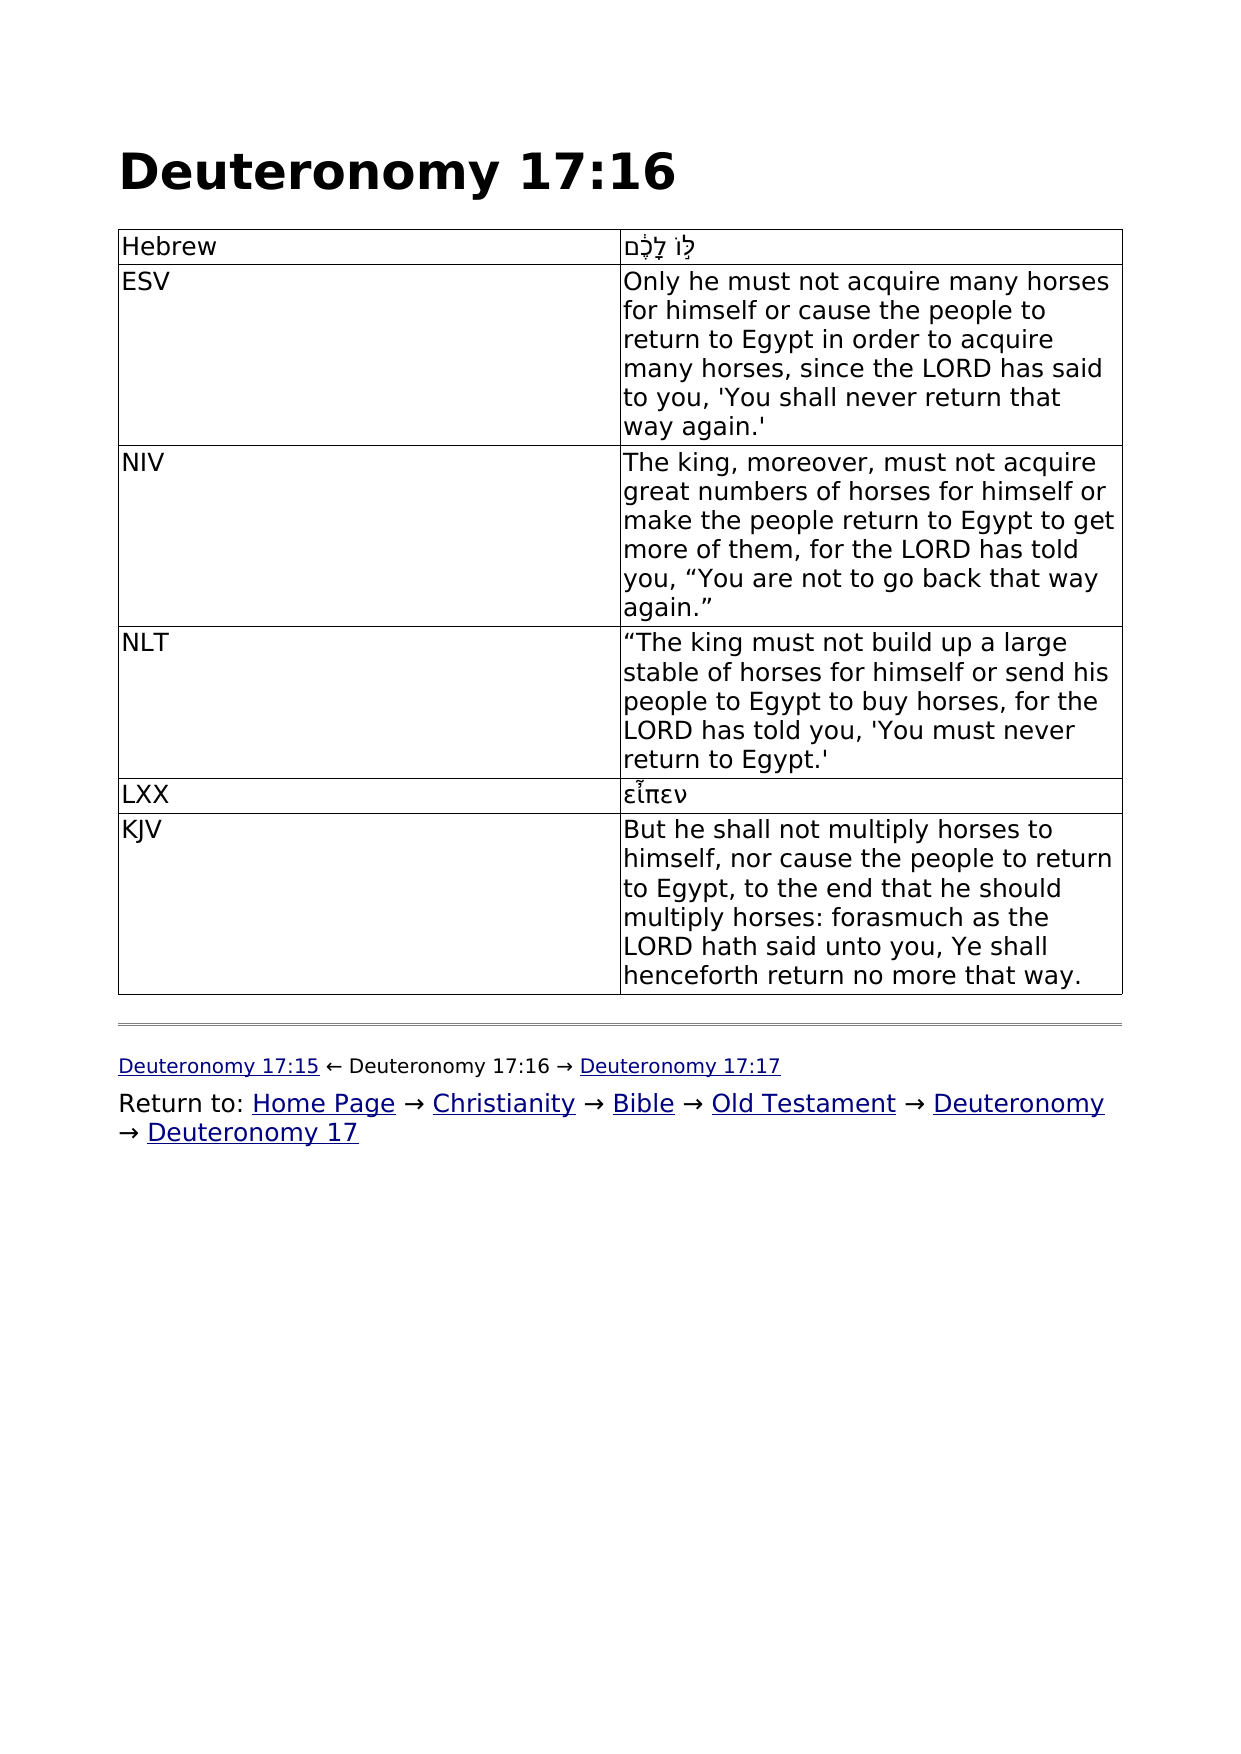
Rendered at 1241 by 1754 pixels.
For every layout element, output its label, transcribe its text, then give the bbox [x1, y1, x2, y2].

table_cell εἶπεν [621, 779, 1122, 812]
text Return to: Home Page → Christianity → Bible → Old Testament → Deuteronomy → Deuteronomy 17 [118, 1089, 1122, 1147]
table_cell Only he must not acquire many horses for himself or cause the people to return to Egypt in order to acquire many horses, since the LORD has said to you, 'You shall never return that way again.' [621, 265, 1122, 445]
table_cell The king, moreover, must not acquire great numbers of horses for himself or make the people return to Egypt to get more of them, for the LORD has told you, “You are not to go back that way again.” [621, 446, 1122, 626]
table_header לּ֣וֹ לָכֶ֔ם [621, 230, 1122, 264]
table_header Hebrew [119, 230, 620, 264]
table_cell NIV [119, 446, 620, 626]
table_cell But he shall not multiply horses to himself, nor cause the people to return to Egypt, to the end that he should multiply horses: forasmuch as the LORD hath said unto you, Ye shall henceforth return no more that way. [621, 814, 1122, 993]
table_cell NLT [119, 627, 620, 777]
text Deuteronomy 17:15 ← Deuteronomy 17:16 → Deuteronomy 17:17 [118, 1055, 1122, 1089]
table_cell LXX [119, 779, 620, 812]
table_cell ESV [119, 265, 620, 445]
subtitle Deuteronomy 17:16 [118, 143, 1122, 201]
table_cell KJV [119, 814, 620, 993]
table_cell “The king must not build up a large stable of horses for himself or send his people to Egypt to buy horses, for the LORD has told you, 'You must never return to Egypt.' [621, 627, 1122, 777]
